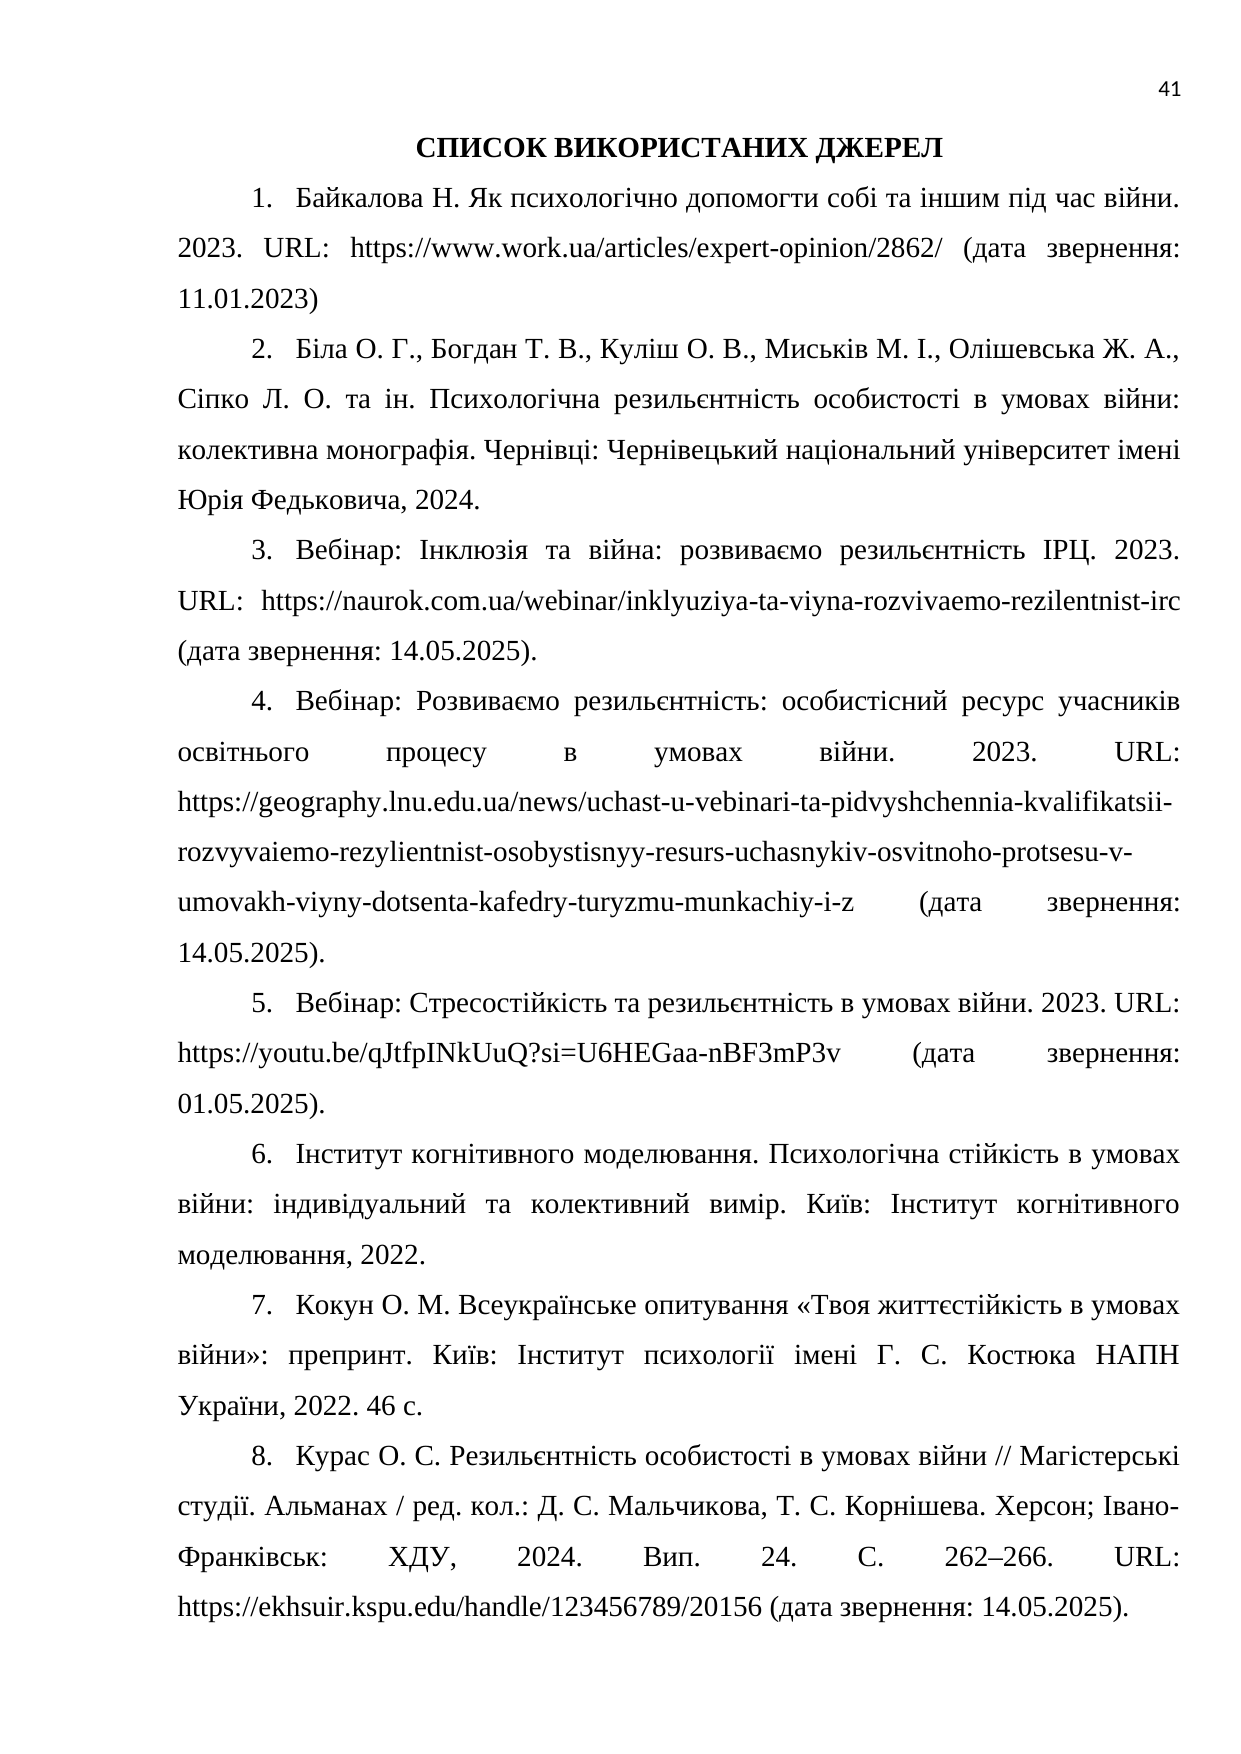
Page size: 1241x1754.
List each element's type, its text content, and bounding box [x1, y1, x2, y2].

list Вебінар: Інклюзія та війна: розвиваємо резильєнтність ІРЦ. 2023. URL: https://naurok.com.ua/webinar/inklyuziya-ta-viyna-rozvivaemo-rezilentnist-irc (дата звернення: 14.05.2025). [177, 532, 1181, 667]
list Інститут когнітивного моделювання. Психологічна стійкість в умовах війни: індивідуальний та колективний вимір. Київ: Інститут когнітивного моделювання, 2022. [177, 1136, 1181, 1270]
list Вебінар: Стресостійкість та резильєнтність в умовах війни. 2023. URL: https://youtu.be/qJtfpINkUuQ?si=U6HEGaa-nBF3mP3v (дата звернення: 01.05.2025). [177, 985, 1181, 1119]
list Байкалова Н. Як психологічно допомогти собі та іншим під час війни. 2023. URL: https://www.work.ua/articles/expert-opinion/2862/ (дата звернення: 11.01.2023) [177, 180, 1181, 314]
list СПИСОК ВИКОРИСТАНИХ ДЖЕРЕЛ [177, 130, 1181, 163]
list Кокун О. М. Всеукраїнське опитування «Твоя життєстійкість в умовах війни»: препринт. Київ: Інститут психології імені Г. С. Костюка НАПН України, 2022. 46 с. [177, 1287, 1181, 1421]
list Курас О. С. Резильєнтність особистості в умовах війни // Магістерські студії. Альманах / ред. кол.: Д. С. Мальчикова, Т. С. Корнішева. Херсон; Івано-Франківськ: ХДУ, 2024. Вип. 24. С. 262–266. URL: https://ekhsuir.kspu.edu/handle/123456789/20156 (дата звернення: 14.05.2025). [177, 1438, 1181, 1622]
list Вебінар: Розвиваємо резильєнтність: особистісний ресурс учасників освітнього процесу в умовах війни. 2023. URL: https://geography.lnu.edu.ua/news/uchast-u-vebinari-ta-pidvyshchennia-kvalifikatsii-rozvyvaiemo-rezylientnist-osobystisnyy-resurs-uchasnykiv-osvitnoho-protsesu-v-umovakh-viyny-dotsenta-kafedry-turyzmu-munkachiy-i-z (дата звернення: 14.05.2025). [177, 683, 1181, 968]
list Біла О. Г., Богдан Т. В., Куліш О. В., Миськів М. І., Олішевська Ж. А., Сіпко Л. О. та ін. Психологічна резильєнтність особистості в умовах війни: колективна монографія. Чернівці: Чернівецький національний університет імені Юрія Федьковича, 2024. [177, 331, 1181, 516]
